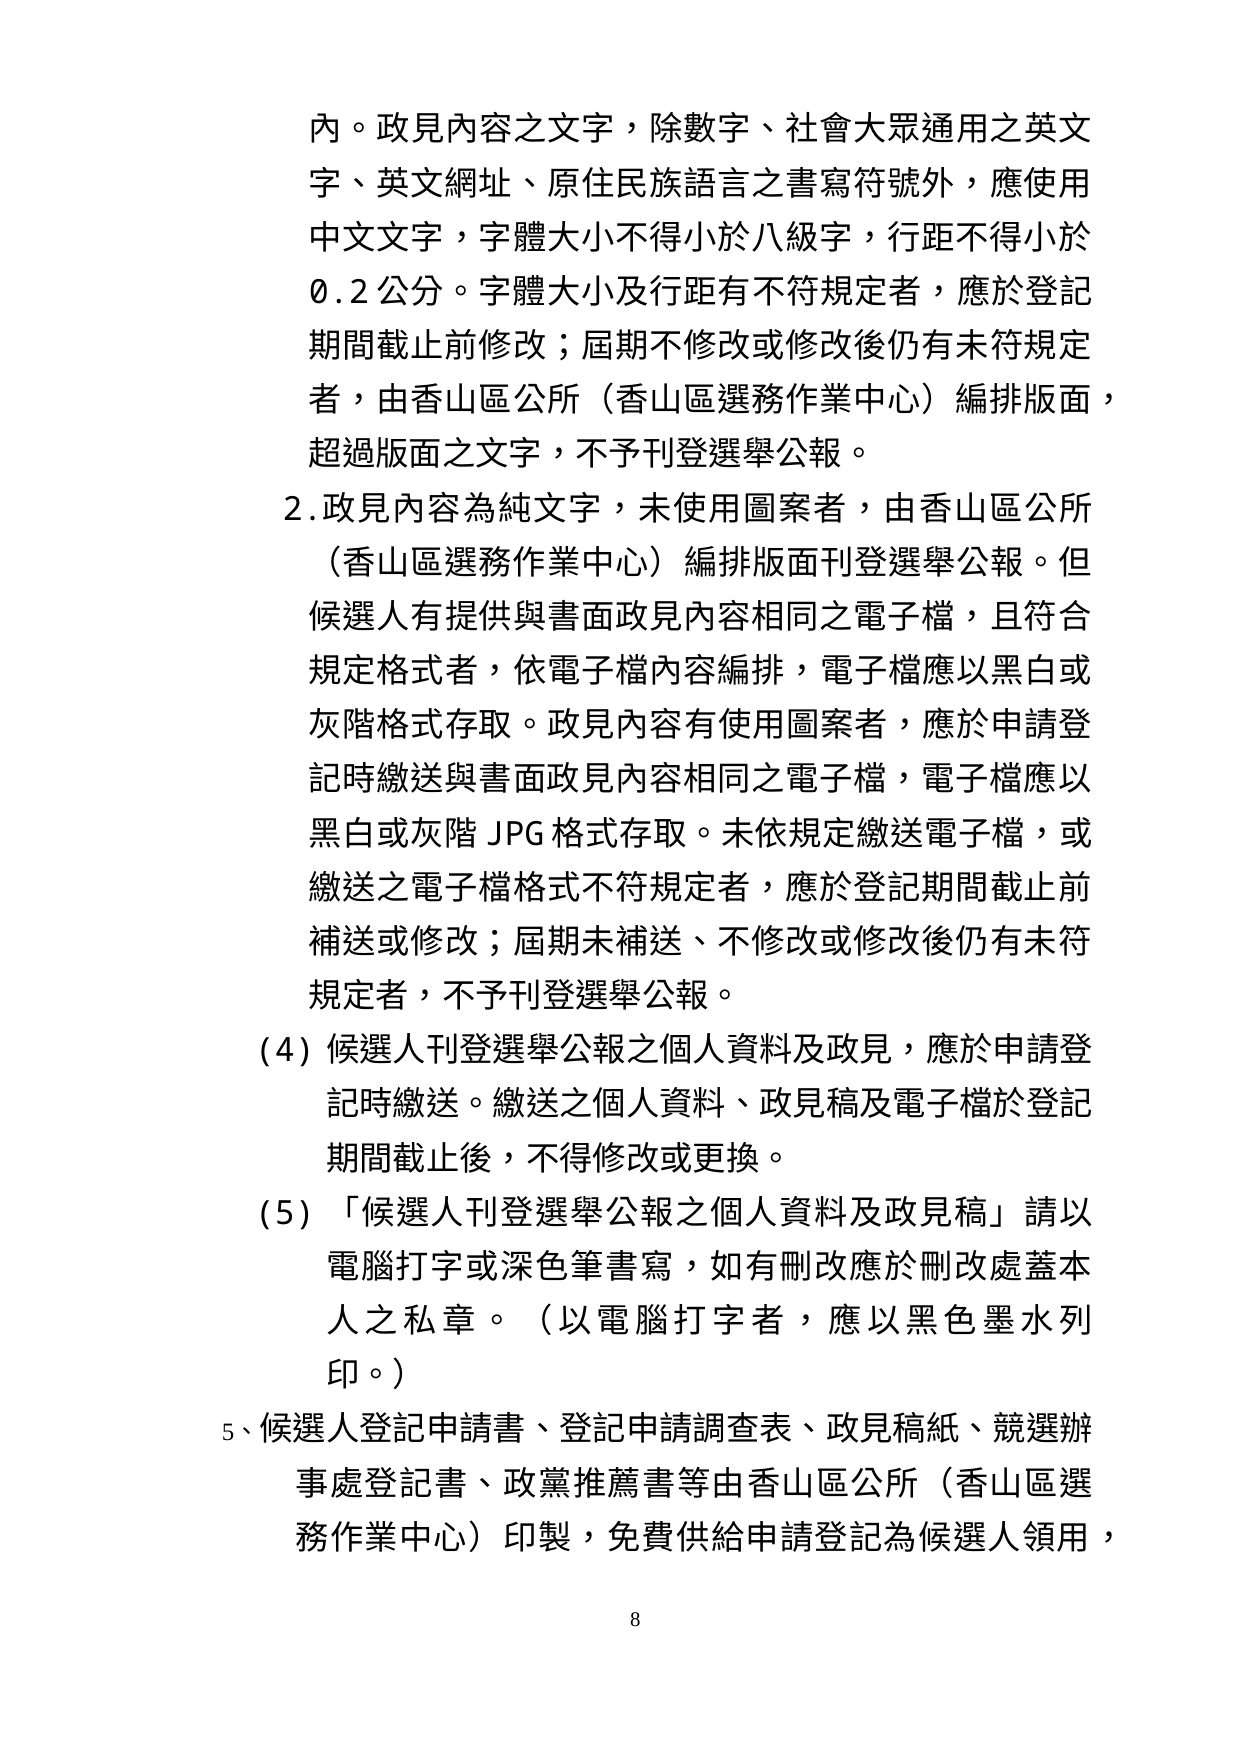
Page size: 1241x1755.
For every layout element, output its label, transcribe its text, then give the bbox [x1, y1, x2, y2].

list 候選人登記申請書、登記申請調查表、政見稿紙、競選辦事處登記書、政黨推薦書等由香山區公所（香山區選務作業中心）印製，免費供給申請登記為候選人領用，或由新竹市選舉委員會網站下載。 [222, 1397, 1093, 1560]
list 政見內容得以文字、圖案為之，並應以電腦打字或書寫於「候選人刊登選舉公報之個人資料及政見稿」所定政見欄位版面範圍（長度18公分、寬度10公分）內。政見內容之文字，除數字、社會大眾通用之英文字、英文網址、原住民族語言之書寫符號外，應使用中文文字，字體大小不得小於八級字，行距不得小於0.2公分。字體大小及行距有不符規定者，應於登記期間截止前修改；屆期不修改或修改後仍有未符規定者，由香山區公所（香山區選務作業中心）編排版面，超過版面之文字，不予刊登選舉公報。 [282, 97, 1093, 477]
list 「候選人刊登選舉公報之個人資料及政見稿」請以電腦打字或深色筆書寫，如有刪改應於刪改處蓋本人之私章。（以電腦打字者，應以黑色墨水列印。） [254, 1181, 1093, 1397]
list 候選人刊登選舉公報之個人資料及政見，應於申請登記時繳送。繳送之個人資料、政見稿及電子檔於登記期間截止後，不得修改或更換。 [254, 1018, 1093, 1181]
list 政見內容為純文字，未使用圖案者，由香山區公所（香山區選務作業中心）編排版面刊登選舉公報。但候選人有提供與書面政見內容相同之電子檔，且符合規定格式者，依電子檔內容編排，電子檔應以黑白或灰階格式存取。政見內容有使用圖案者，應於申請登記時繳送與書面政見內容相同之電子檔，電子檔應以黑白或灰階JPG格式存取。未依規定繳送電子檔，或繳送之電子檔格式不符規定者，應於登記期間截止前補送或修改；屆期未補送、不修改或修改後仍有未符規定者，不予刊登選舉公報。 [282, 477, 1093, 1018]
